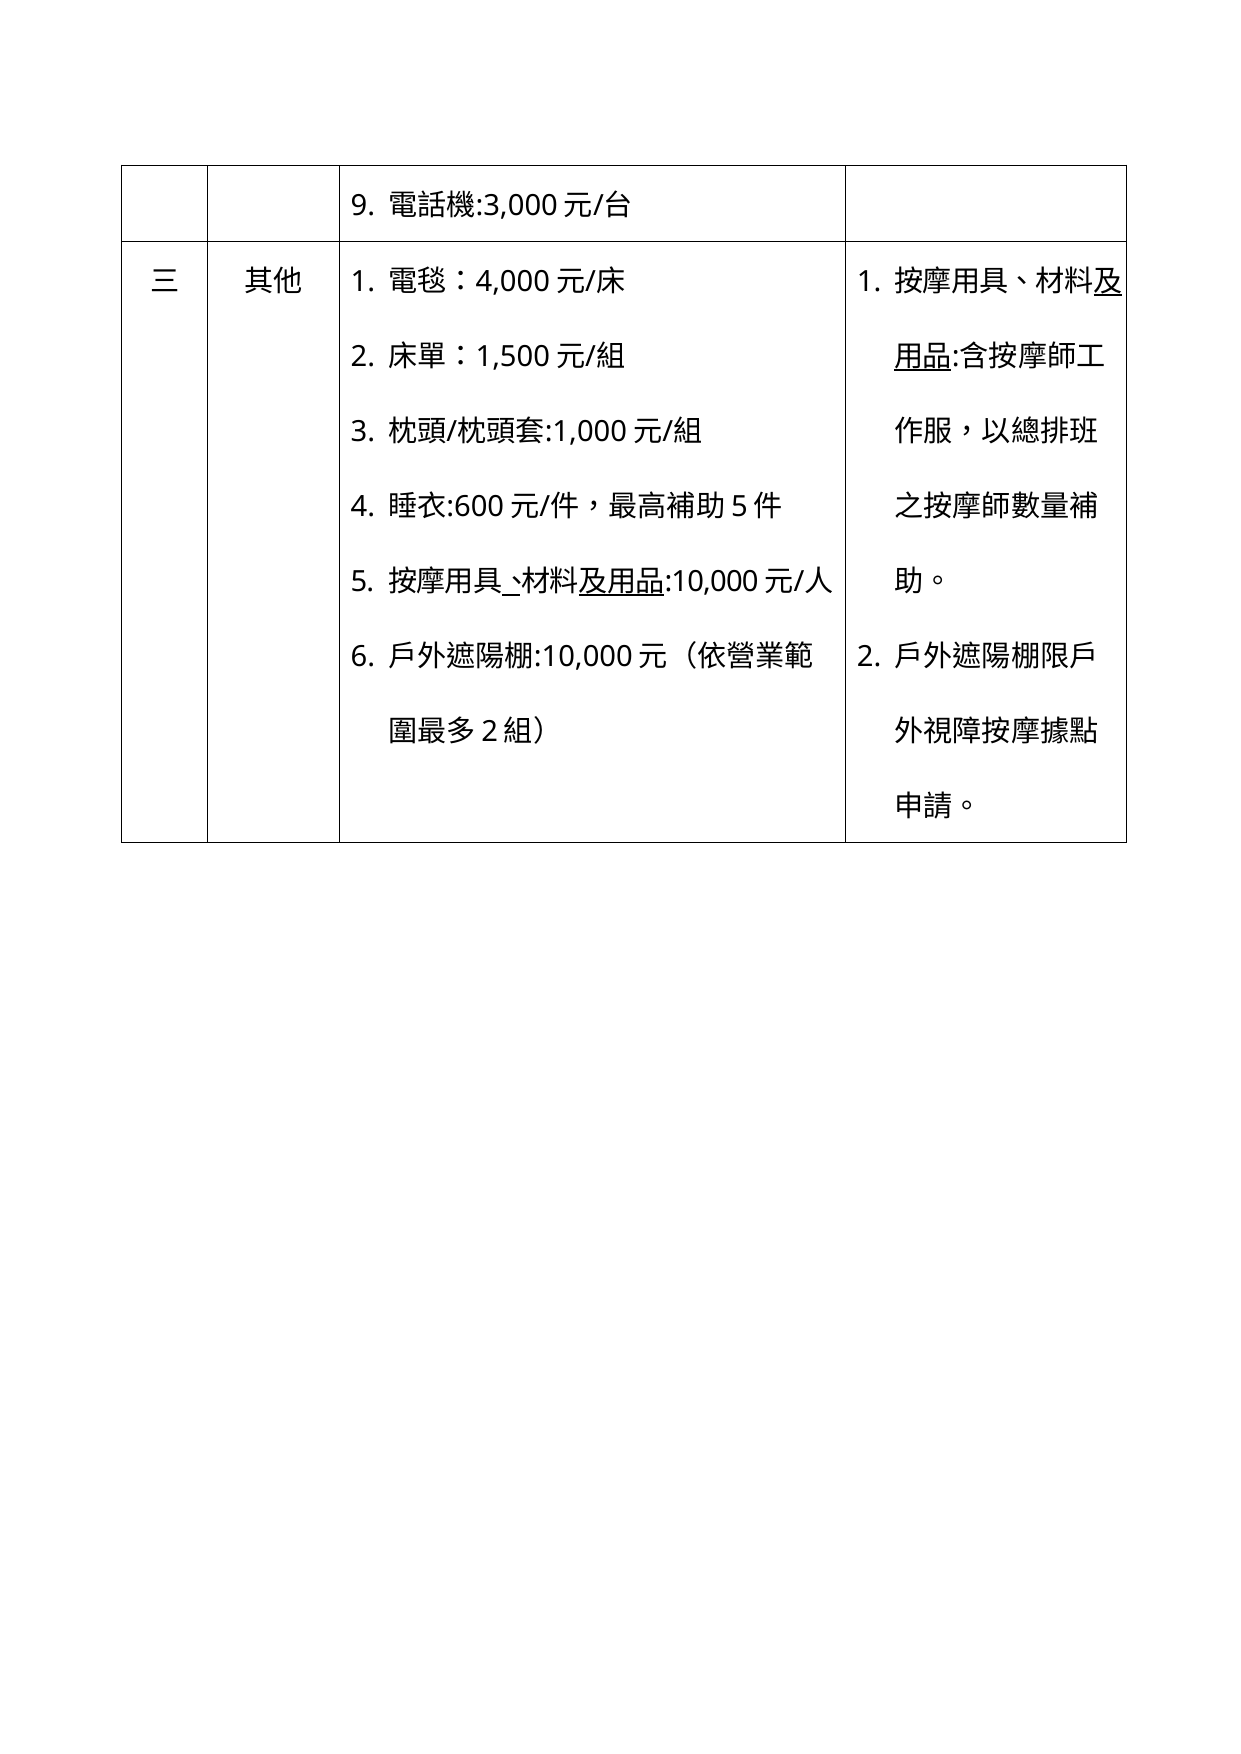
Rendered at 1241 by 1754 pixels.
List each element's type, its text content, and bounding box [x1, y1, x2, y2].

table_cell 音響：5,000元/台 冷氣空調：40,000元/家 電風扇：3,000元/台 飲水機：10,000元/台 按摩椅：6,000元/張 置物櫃：3,000元/個 椅子：1,000元/把 按摩床:8,000元/床 電話機:3,000元/台 [340, 166, 845, 241]
table_cell 電毯：4,000元/床 床單：1,500元/組 枕頭/枕頭套:1,000元/組 睡衣:600元/件，最高補助5件 按摩用具、材料及用品:10,000元/人 戶外遮陽棚:10,000元（依營業範圍最多2組） [340, 242, 845, 842]
table_cell [122, 166, 207, 241]
table_cell 三 [122, 242, 207, 842]
table_cell 按摩用具、材料及用品:含按摩師工作服，以總排班之按摩師數量補助。 戶外遮陽棚限戶 外視障按摩據點申請。 [846, 242, 1126, 842]
table_cell [208, 166, 339, 241]
table_cell 其他 [208, 242, 339, 842]
